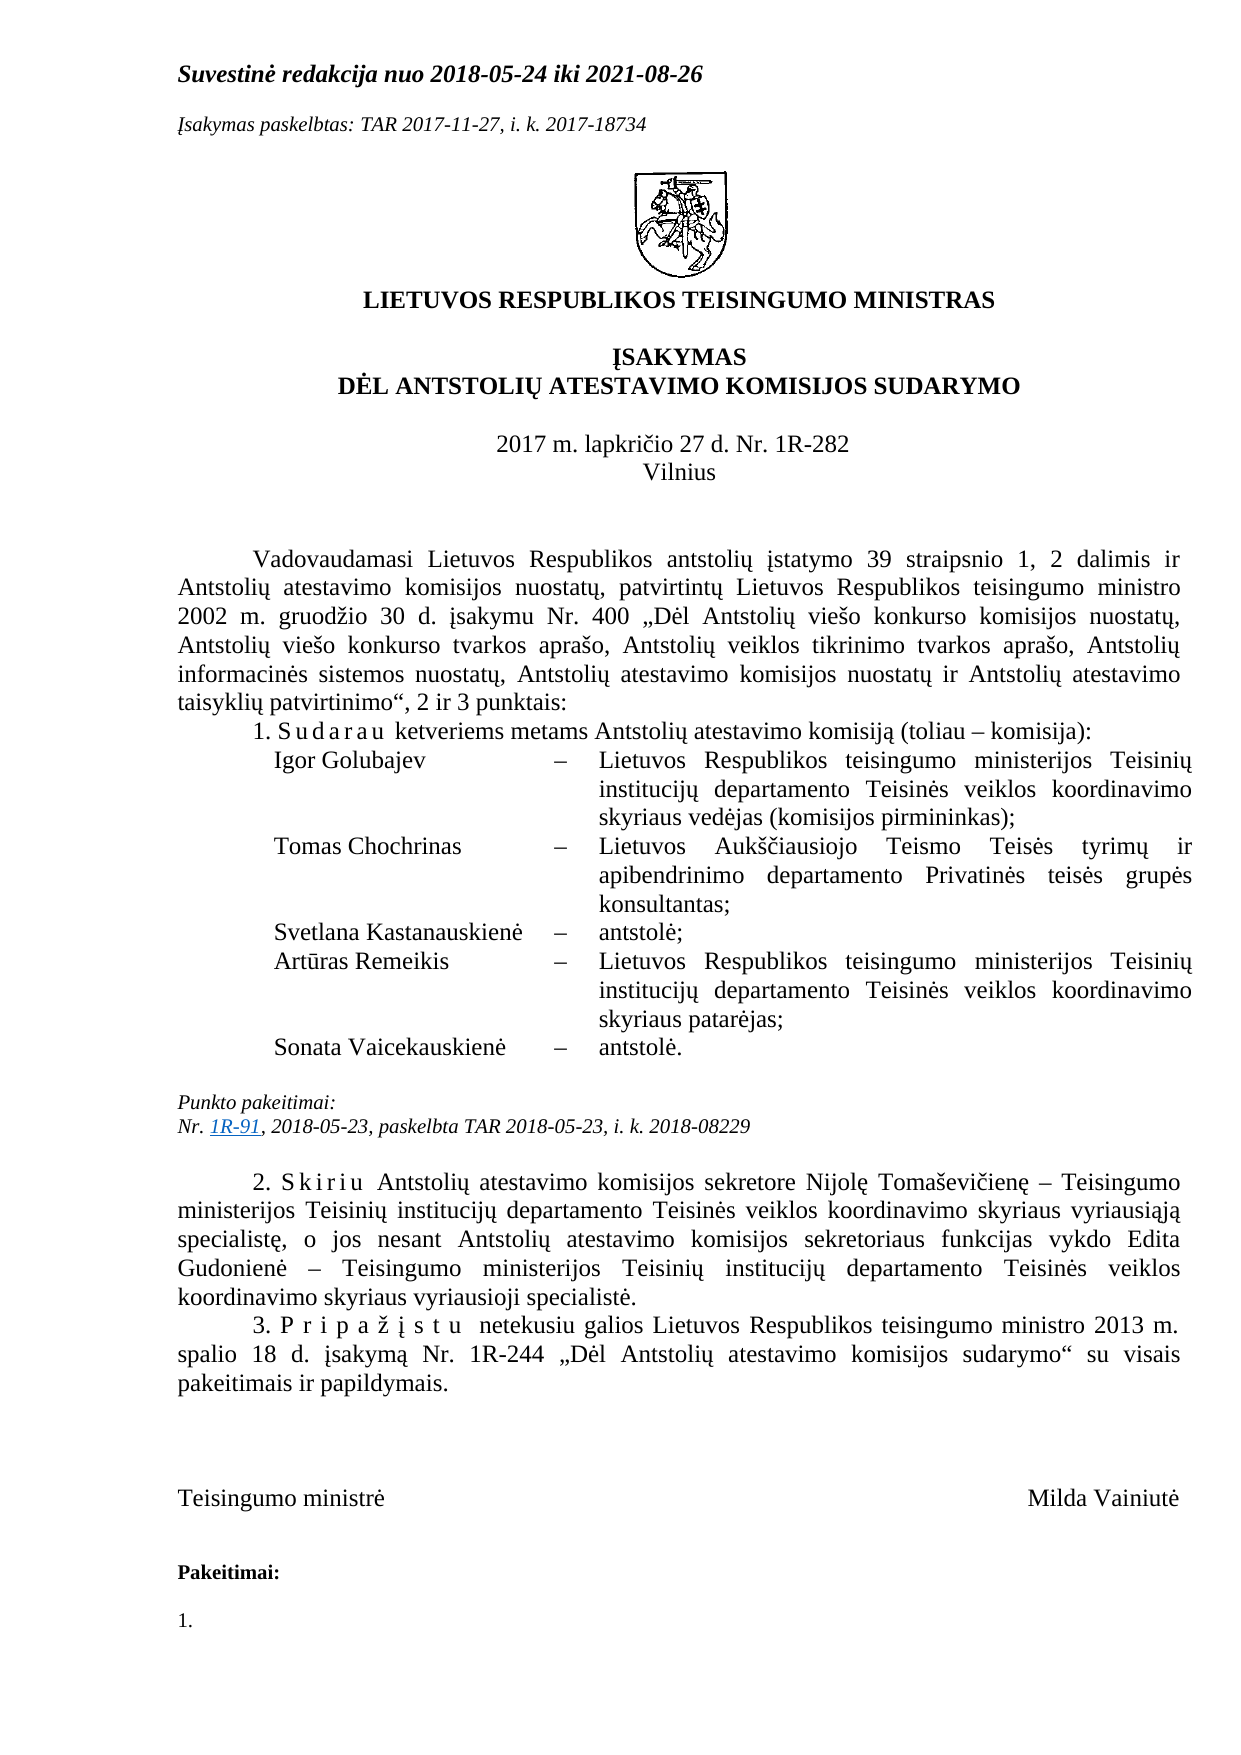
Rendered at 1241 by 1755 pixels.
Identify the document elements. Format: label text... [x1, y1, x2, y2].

text Vilnius [177, 457, 1181, 486]
table_cell Svetlana Kastanauskienė [262, 918, 543, 946]
text ĮSAKYMAS [177, 342, 1181, 371]
text Punkto pakeitimai: [177, 1090, 1181, 1114]
text LIETUVOS RESPUBLIKOS TEISINGUMO MINISTRAS [177, 285, 1181, 314]
table_cell Tomas Chochrinas [262, 831, 543, 917]
table_header Lietuvos Respublikos teisingumo ministerijos Teisinių institucijų departamento Teisinės veiklos koordinavimo skyriaus vedėjas (komisijos pirmininkas); [587, 745, 1204, 831]
table_cell antstolė; [587, 918, 1204, 946]
text Teisingumo ministrė Milda Vainiutė [177, 1483, 1181, 1512]
text Vadovaudamasi Lietuvos Respublikos antstolių įstatymo 39 straipsnio 1, 2 dalimis ir Antstolių atestavimo komisijos nuostatų, patvirtintų Lietuvos Respublikos teisingumo ministro 2002 m. gruodžio 30 d. įsakymu Nr. 400 „Dėl Antstolių viešo konkurso komisijos nuostatų, Antstolių viešo konkurso tvarkos aprašo, Antstolių veiklos tikrinimo tvarkos aprašo, Antstolių informacinės sistemos nuostatų, Antstolių atestavimo komisijos nuostatų ir Antstolių atestavimo taisyklių patvirtinimo“, 2 ir 3 punktais: [177, 544, 1181, 716]
table_cell Artūras Remeikis [262, 946, 543, 1032]
table_cell – [543, 946, 587, 1032]
text 1. Sudarau ketveriems metams Antstolių atestavimo komisiją (toliau – komisija): [177, 716, 1181, 745]
table_cell Sonata Vaicekauskienė [262, 1033, 543, 1061]
text 1. [177, 1608, 1181, 1632]
table_cell antstolė. [587, 1033, 1204, 1061]
text Nr. 1R-91, 2018-05-23, paskelbta TAR 2018-05-23, i. k. 2018-08229 [177, 1114, 1181, 1138]
text Suvestinė redakcija nuo 2018-05-24 iki 2021-08-26 [177, 59, 1181, 88]
text 2. Skiriu Antstolių atestavimo komisijos sekretore Nijolę Tomaševičienę – Teisingumo ministerijos Teisinių institucijų departamento Teisinės veiklos koordinavimo skyriaus vyriausiąją specialistę, o jos nesant Antstolių atestavimo komisijos sekretoriaus funkcijas vykdo Edita Gudonienė – Teisingumo ministerijos Teisinių institucijų departamento Teisinės veiklos koordinavimo skyriaus vyriausioji specialistė. [177, 1167, 1181, 1311]
text DĖL ANTSTOLIŲ ATESTAVIMO KOMISIJOS SUDARYMO [177, 371, 1181, 400]
table_cell – [543, 918, 587, 946]
text Pakeitimai: [177, 1560, 1181, 1584]
table_cell – [543, 1033, 587, 1061]
table_cell Lietuvos Aukščiausiojo Teismo Teisės tyrimų ir apibendrinimo departamento Privatinės teisės grupės konsultantas; [587, 831, 1204, 917]
table_header – [543, 745, 587, 831]
text 3. P r i p a ž į s t u netekusiu galios Lietuvos Respublikos teisingumo ministro 2013 m. spalio 18 d. įsakymą Nr. 1R-244 „Dėl Antstolių atestavimo komisijos sudarymo“ su visais pakeitimais ir papildymais. [177, 1311, 1181, 1397]
table_cell Lietuvos Respublikos teisingumo ministerijos Teisinių institucijų departamento Teisinės veiklos koordinavimo skyriaus patarėjas; [587, 946, 1204, 1032]
text 2017 m. lapkričio 27 d. Nr. 1R-282 [177, 429, 1181, 457]
table_cell – [543, 831, 587, 917]
table_header Igor Golubajev [262, 745, 543, 831]
text Įsakymas paskelbtas: TAR 2017-11-27, i. k. 2017-18734 [177, 112, 1181, 136]
